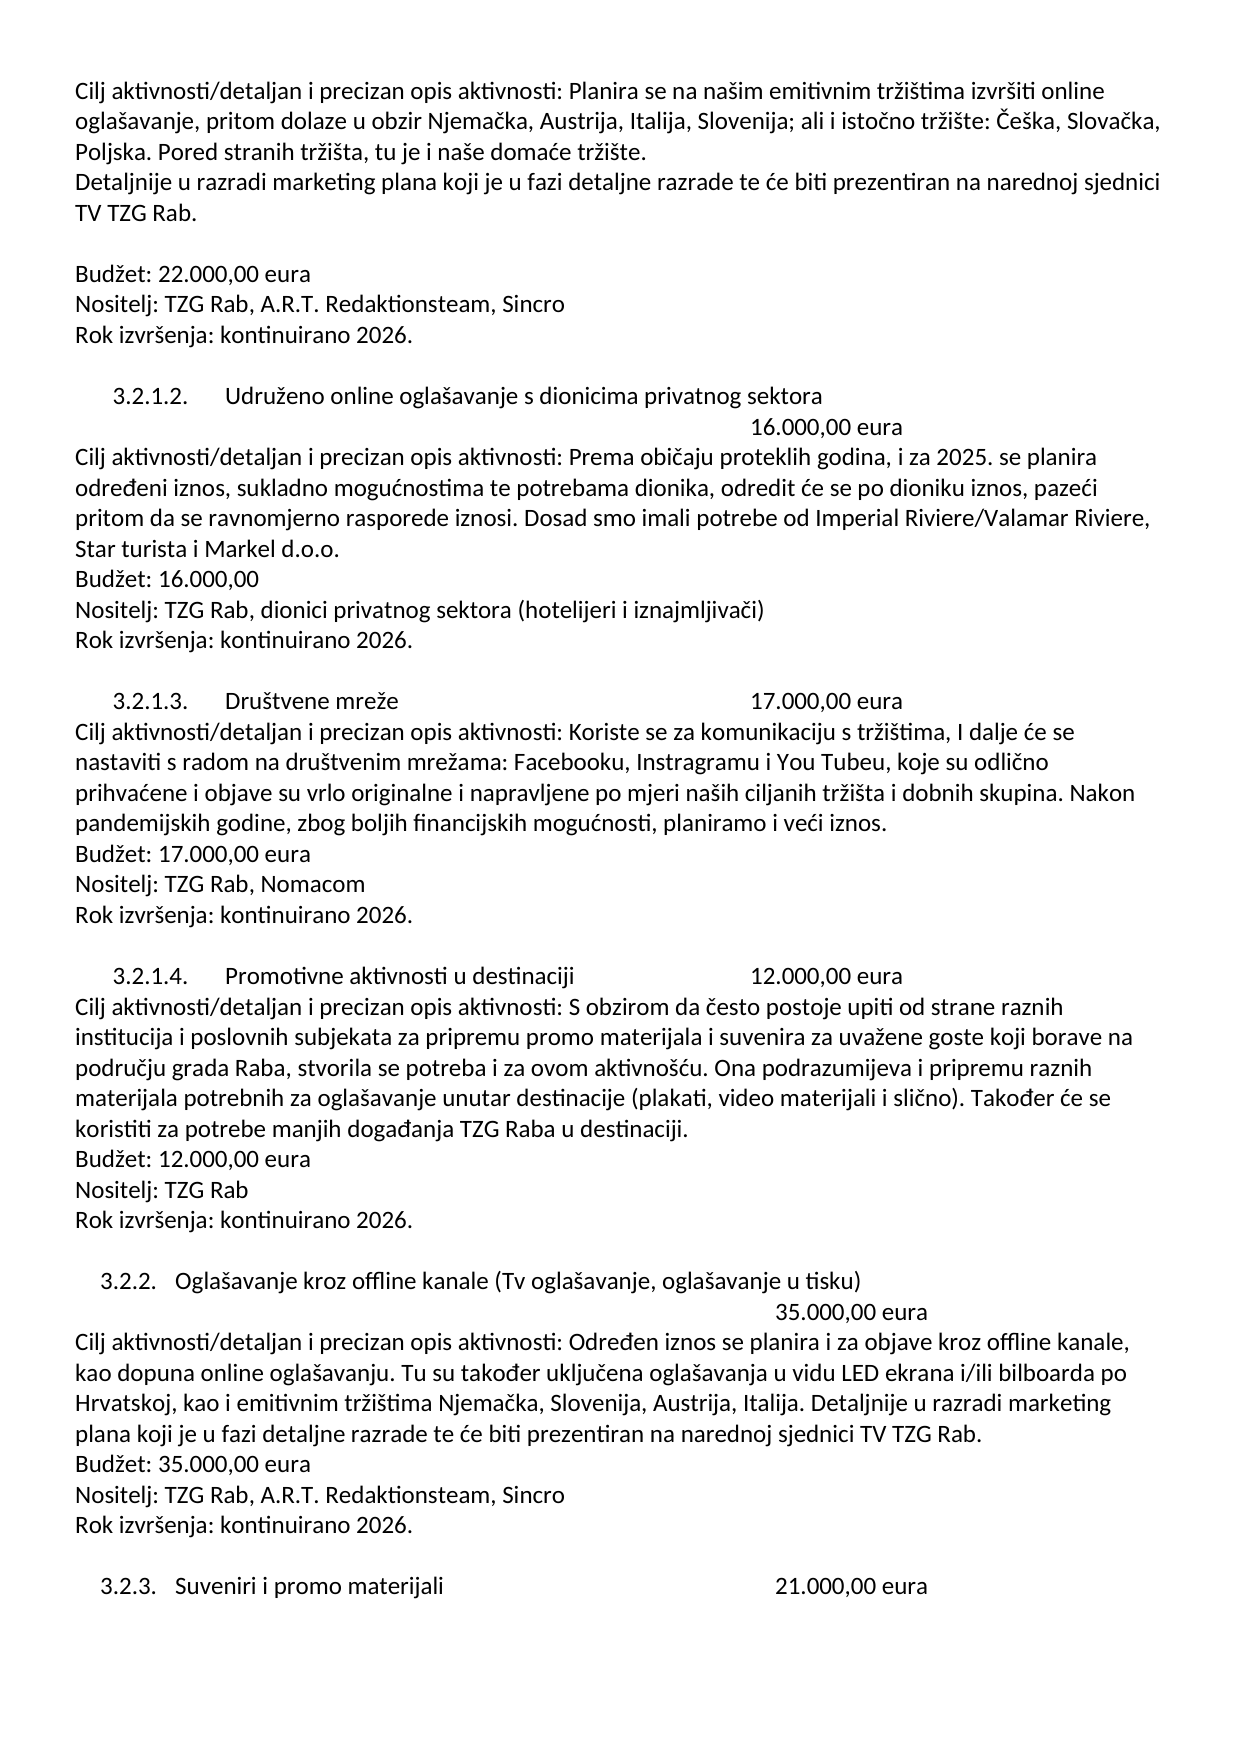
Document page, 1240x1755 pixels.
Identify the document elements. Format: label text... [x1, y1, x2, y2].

text Rok izvršenja: kontinuirano 2026. [75, 1204, 1164, 1235]
list Suveniri i promo materijali 21.000,00 eura [100, 1571, 1164, 1601]
list Društvene mreže 17.000,00 eura [112, 685, 1164, 716]
text Rok izvršenja: kontinuirano 2026. [75, 899, 1164, 929]
text Detaljnije u razradi marketing plana koji je u fazi detaljne razrade te će biti prezentiran na narednoj sjednici TV TZG Rab. [75, 167, 1164, 228]
text Budžet: 17.000,00 eura [75, 838, 1164, 868]
list Promotivne aktivnosti u destinaciji 12.000,00 eura [112, 960, 1164, 991]
text Rok izvršenja: kontinuirano 2026. [75, 1509, 1164, 1540]
list Oglašavanje kroz offline kanale (Tv oglašavanje, oglašavanje u tisku) 35.000,00 eura [100, 1265, 1164, 1326]
text Cilj aktivnosti/detaljan i precizan opis aktivnosti: Određen iznos se planira i za objave kroz offline kanale, kao dopuna online oglašavanju. Tu su također uključena oglašavanja u vidu LED ekrana i/ili bilboarda po Hrvatskoj, kao i emitivnim tržištima Njemačka, Slovenija, Austrija, Italija. Detaljnije u razradi marketing plana koji je u fazi detaljne razrade te će biti prezentiran na narednoj sjednici TV TZG Rab. [75, 1326, 1164, 1448]
text Budžet: 12.000,00 eura [75, 1143, 1164, 1174]
text Nositelj: TZG Rab [75, 1174, 1164, 1204]
text Cilj aktivnosti/detaljan i precizan opis aktivnosti: Koriste se za komunikaciju s tržištima, I dalje će se nastaviti s radom na društvenim mrežama: Facebooku, Instragramu i You Tubeu, koje su odlično prihvaćene i objave su vrlo originalne i napravljene po mjeri naših ciljanih tržišta i dobnih skupina. Nakon pandemijskih godine, zbog boljih financijskih mogućnosti, planiramo i veći iznos. [75, 716, 1164, 838]
text Nositelj: TZG Rab, A.R.T. Redaktionsteam, Sincro [75, 289, 1164, 319]
text Nositelj: TZG Rab, A.R.T. Redaktionsteam, Sincro [75, 1479, 1164, 1509]
list Udruženo online oglašavanje s dionicima privatnog sektora 16.000,00 eura [112, 380, 1164, 441]
text Nositelj: TZG Rab, Nomacom [75, 868, 1164, 899]
text Rok izvršenja: kontinuirano 2026. [75, 319, 1164, 350]
text Budžet: 22.000,00 eura [75, 258, 1164, 289]
text Budžet: 35.000,00 eura [75, 1448, 1164, 1479]
text Cilj aktivnosti/detaljan i precizan opis aktivnosti: S obzirom da često postoje upiti od strane raznih institucija i poslovnih subjekata za pripremu promo materijala i suvenira za uvažene goste koji borave na području grada Raba, stvorila se potreba i za ovom aktivnošću. Ona podrazumijeva i pripremu raznih materijala potrebnih za oglašavanje unutar destinacije (plakati, video materijali i slično). Također će se koristiti za potrebe manjih događanja TZG Raba u destinaciji. [75, 991, 1164, 1143]
text Nositelj: TZG Rab, dionici privatnog sektora (hotelijeri i iznajmljivači) [75, 594, 1164, 624]
text Rok izvršenja: kontinuirano 2026. [75, 624, 1164, 655]
text Cilj aktivnosti/detaljan i precizan opis aktivnosti: Prema običaju proteklih godina, i za 2025. se planira određeni iznos, sukladno mogućnostima te potrebama dionika, odredit će se po dioniku iznos, pazeći pritom da se ravnomjerno rasporede iznosi. Dosad smo imali potrebe od Imperial Riviere/Valamar Riviere, Star turista i Markel d.o.o. [75, 441, 1164, 563]
text Budžet: 16.000,00 [75, 563, 1164, 594]
text Cilj aktivnosti/detaljan i precizan opis aktivnosti: Planira se na našim emitivnim tržištima izvršiti online oglašavanje, pritom dolaze u obzir Njemačka, Austrija, Italija, Slovenija; ali i istočno tržište: Češka, Slovačka, Poljska. Pored stranih tržišta, tu je i naše domaće tržište. [75, 75, 1164, 167]
